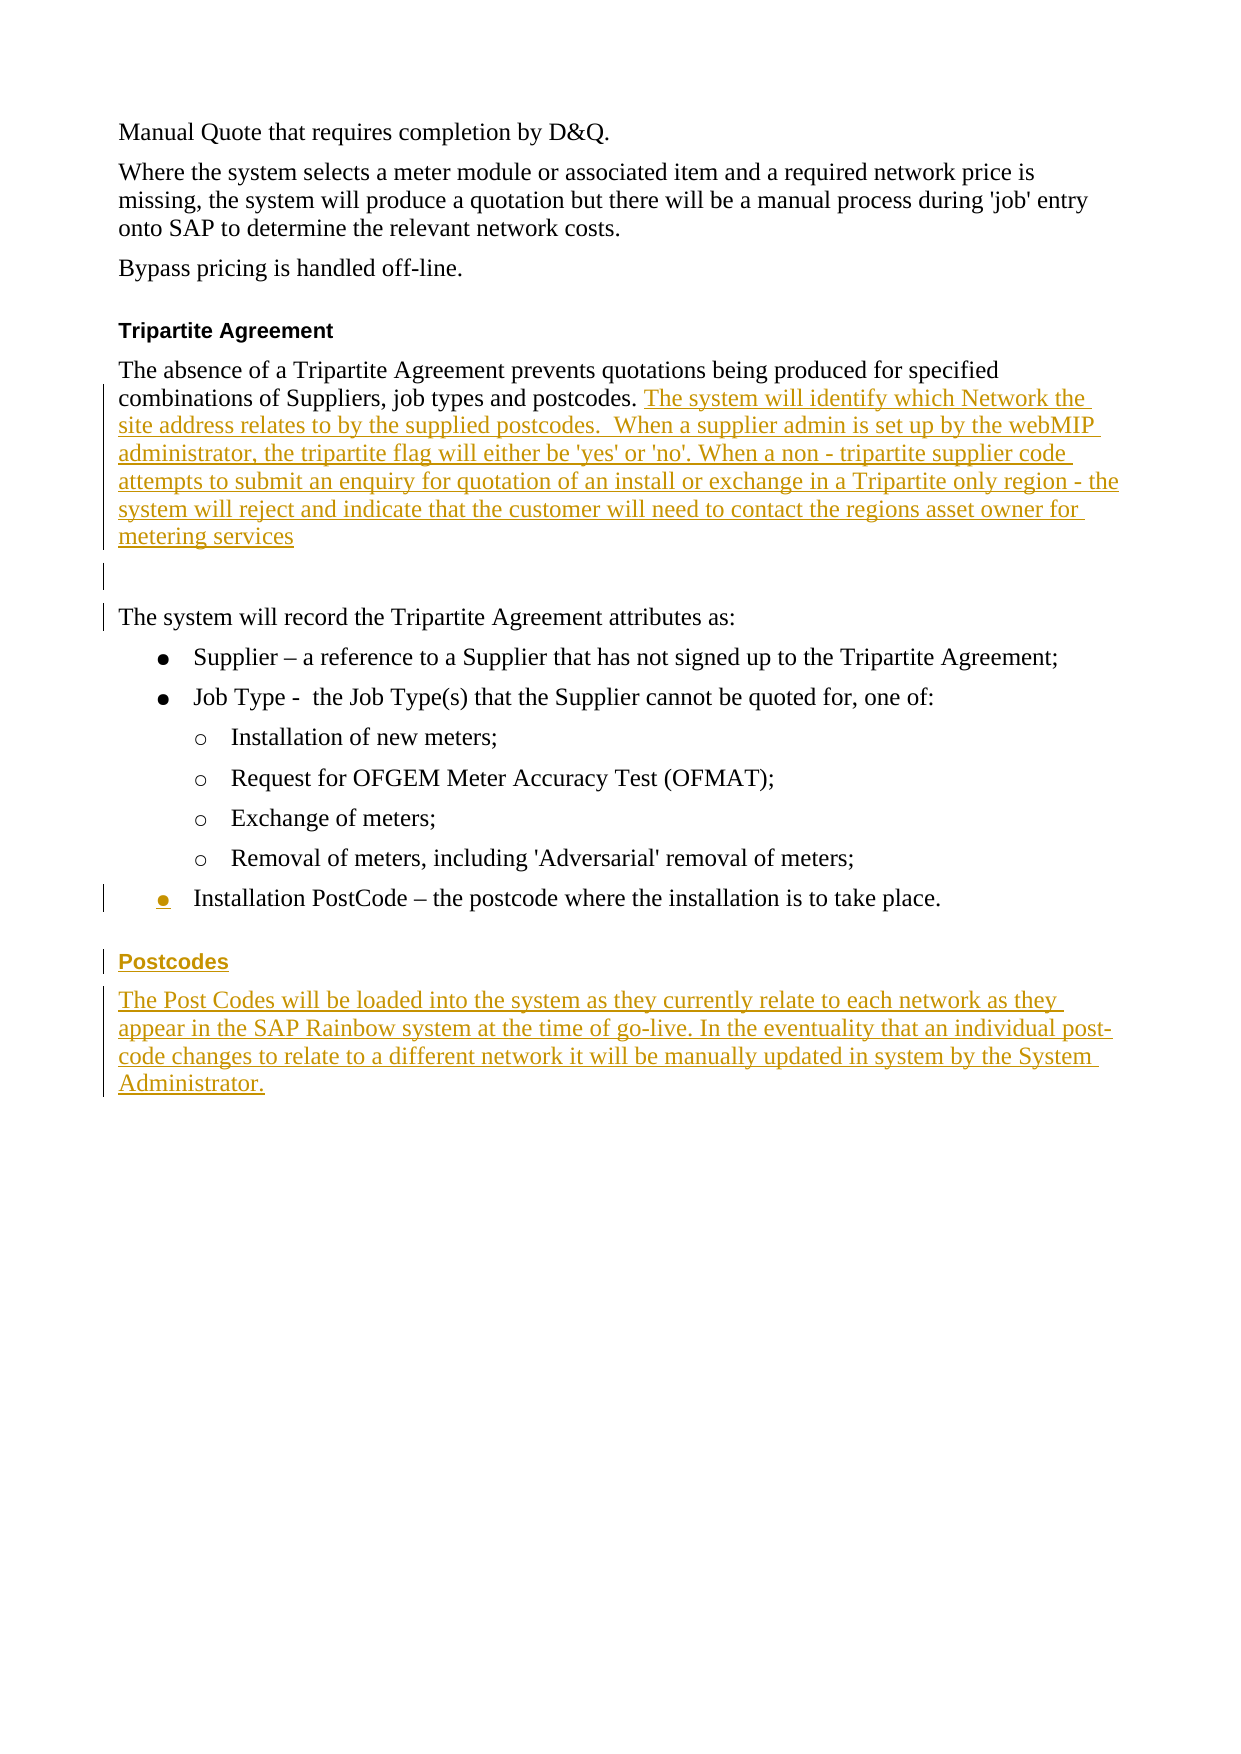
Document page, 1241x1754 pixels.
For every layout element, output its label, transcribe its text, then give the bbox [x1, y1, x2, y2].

list Request for OFGEM Meter Accuracy Test (OFMAT); [193, 764, 1122, 791]
text Manual Quote that requires completion by D&Q. [118, 118, 1122, 146]
text Where the system selects a meter module or associated item and a required network price is missing, the system will produce a quotation but there will be a manual process during 'job' entry onto SAP to determine the relevant network costs. [118, 158, 1122, 241]
text Bypass pricing is handled off-line. [118, 254, 1122, 282]
list Removal of meters, including 'Adversarial' removal of meters; [193, 844, 1122, 872]
subtitle Tripartite Agreement [118, 319, 1122, 344]
text The absence of a Tripartite Agreement prevents quotations being produced for specified combinations of Suppliers, job types and postcodes. The system will identify which Network the site address relates to by the supplied postcodes. When a supplier admin is set up by the webMIP administrator, the tripartite flag will either be 'yes' or 'no'. When a non - tripartite supplier code attempts to submit an enquiry for quotation of an install or exchange in a Tripartite only region - the system will reject and indicate that the customer will need to contact the regions asset owner for metering services [118, 356, 1122, 550]
list Job Type - the Job Type(s) that the Supplier cannot be quoted for, one of: [156, 683, 1122, 711]
list Exchange of meters; [193, 804, 1122, 832]
list Supplier – a reference to a Supplier that has not signed up to the Tripartite Agreement; [156, 643, 1122, 671]
text The Post Codes will be loaded into the system as they currently relate to each network as they appear in the SAP Rainbow system at the time of go-live. In the eventuality that an individual post-code changes to relate to a different network it will be manually updated in system by the System Administrator. [118, 986, 1122, 1097]
list Installation of new meters; [193, 723, 1122, 751]
list Installation PostCode – the postcode where the installation is to take place. [156, 884, 1122, 912]
subtitle Postcodes [118, 949, 1122, 974]
text The system will record the Tripartite Agreement attributes as: [118, 603, 1122, 631]
